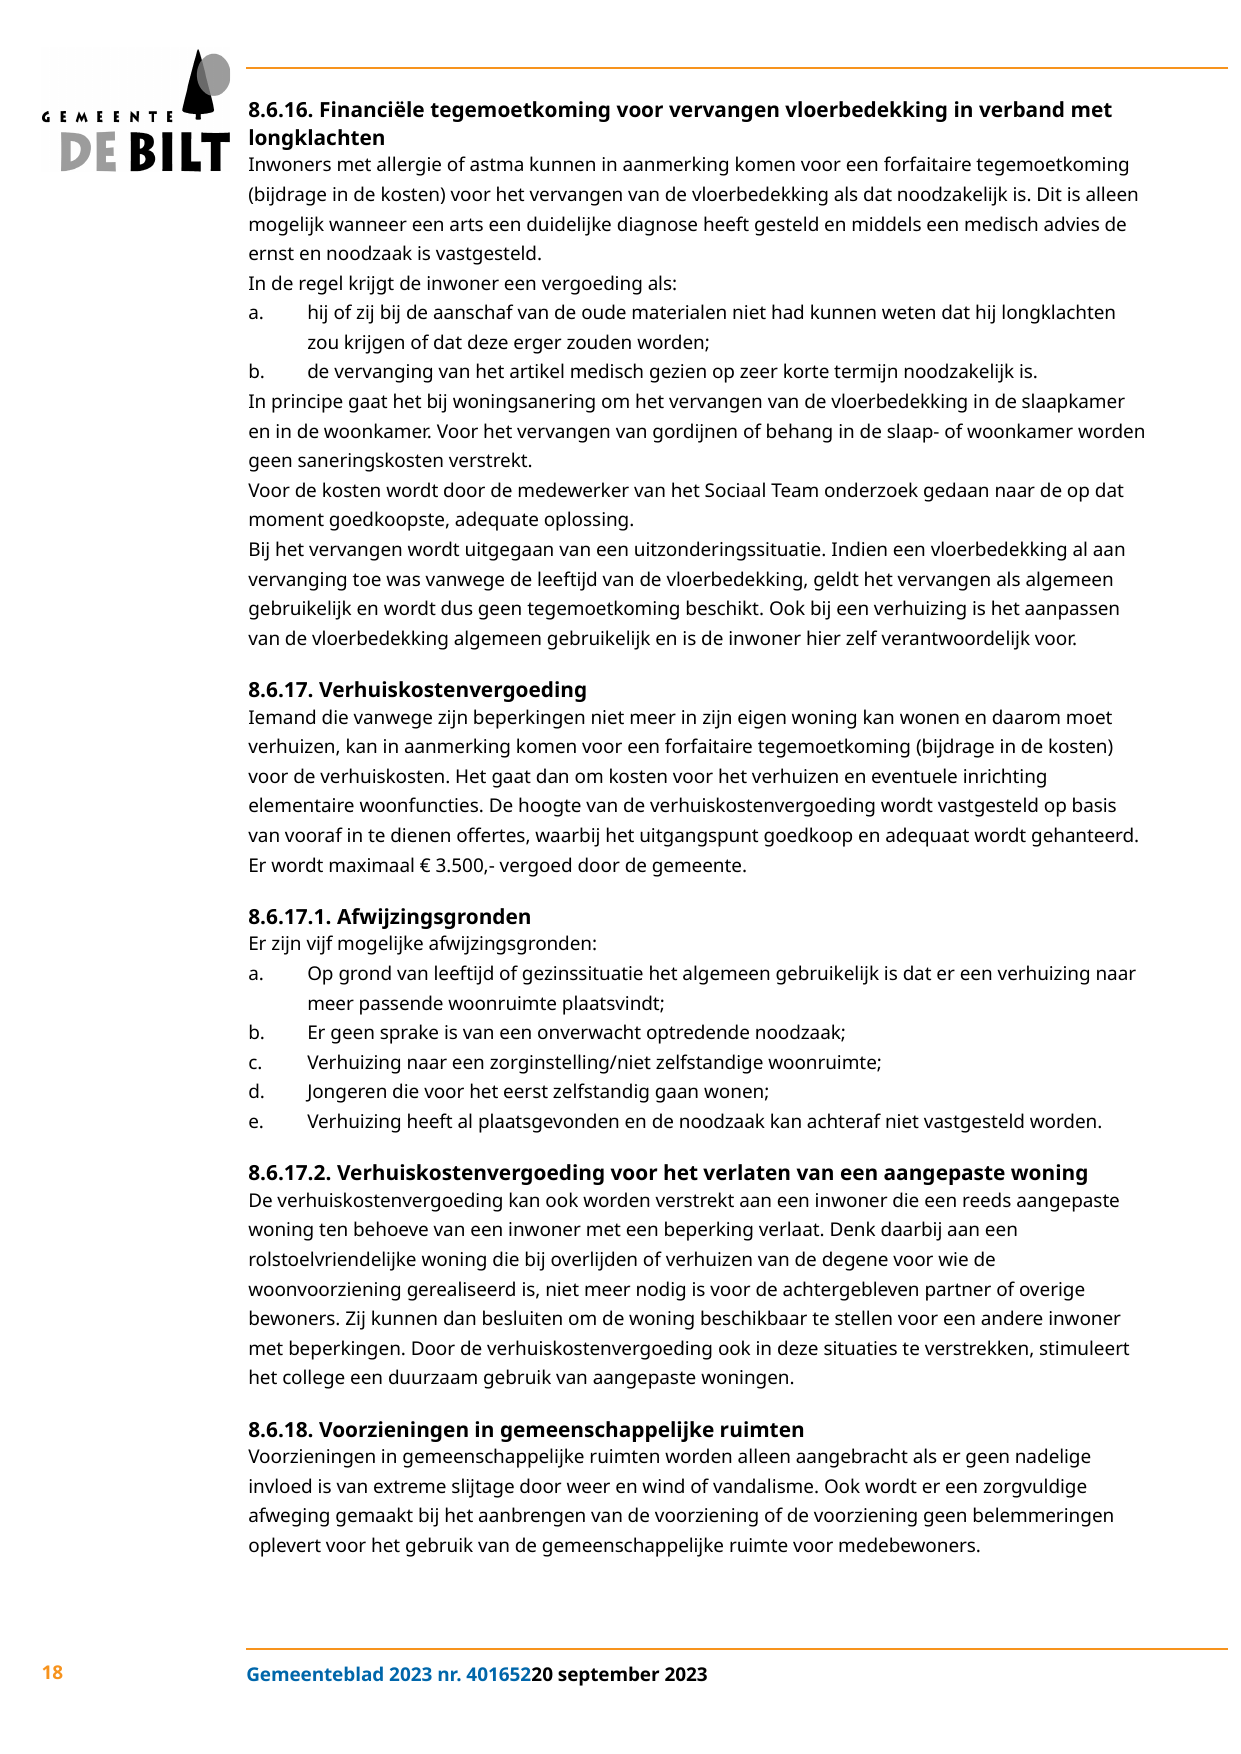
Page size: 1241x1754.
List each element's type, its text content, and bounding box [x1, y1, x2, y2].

picture [41, 47, 231, 172]
text Er wordt maximaal € 3.500,- vergoed door de gemeente. [248, 852, 1152, 877]
list Verhuizing naar een zorginstelling/niet zelfstandige woonruimte; [248, 1049, 1152, 1075]
text 8.6.16. Financiële tegemoetkoming voor vervangen vloerbedekking in verband met longklachten [248, 95, 1152, 152]
list Verhuizing heeft al plaatsgevonden en de noodzaak kan achteraf niet vastgesteld worden. [248, 1108, 1152, 1134]
list Op grond van leeftijd of gezinssituatie het algemeen gebruikelijk is dat er een verhuizing naar meer passende woonruimte plaatsvindt; [248, 960, 1152, 1016]
text In de regel krijgt de inwoner een vergoeding als: [248, 270, 1152, 296]
text In principe gaat het bij woningsanering om het vervangen van de vloerbedekking in de slaapkamer en in de woonkamer. Voor het vervangen van gordijnen of behang in de slaap- of woonkamer worden geen saneringskosten verstrekt. [248, 388, 1152, 473]
text Er zijn vijf mogelijke afwijzingsgronden: [248, 931, 1152, 956]
text 8.6.17.2. Verhuiskostenvergoeding voor het verlaten van een aangepaste woning [248, 1158, 1152, 1187]
text Voor de kosten wordt door de medewerker van het Sociaal Team onderzoek gedaan naar de op dat moment goedkoopste, adequate oplossing. [248, 477, 1152, 532]
list Er geen sprake is van een onverwacht optredende noodzaak; [248, 1019, 1152, 1045]
text Voorzieningen in gemeenschappelijke ruimten worden alleen aangebracht als er geen nadelige invloed is van extreme slijtage door weer en wind of vandalisme. Ook wordt er een zorgvuldige afweging gemaakt bij het aanbrengen van de voorziening of de voorziening geen belemmeringen oplevert voor het gebruik van de gemeenschappelijke ruimte voor medebewoners. [248, 1443, 1152, 1558]
text 8.6.17.1. Afwijzingsgronden [248, 902, 1152, 931]
text 8.6.18. Voorzieningen in gemeenschappelijke ruimten [248, 1415, 1152, 1443]
text Inwoners met allergie of astma kunnen in aanmerking komen voor een forfaitaire tegemoetkoming (bijdrage in de kosten) voor het vervangen van de vloerbedekking als dat noodzakelijk is. Dit is alleen mogelijk wanneer een arts een duidelijke diagnose heeft gesteld en middels een medisch advies de ernst en noodzaak is vastgesteld. [248, 152, 1152, 266]
list hij of zij bij de aanschaf van de oude materialen niet had kunnen weten dat hij longklachten zou krijgen of dat deze erger zouden worden; [248, 299, 1152, 355]
text 8.6.17. Verhuiskostenvergoeding [248, 675, 1152, 704]
text Iemand die vanwege zijn beperkingen niet meer in zijn eigen woning kan wonen en daarom moet verhuizen, kan in aanmerking komen voor een forfaitaire tegemoetkoming (bijdrage in de kosten) voor de verhuiskosten. Het gaat dan om kosten voor het verhuizen en eventuele inrichting elementaire woonfuncties. De hoogte van de verhuiskostenvergoeding wordt vastgesteld op basis van vooraf in te dienen offertes, waarbij het uitgangspunt goedkoop en adequaat wordt gehanteerd. [248, 704, 1152, 848]
text De verhuiskostenvergoeding kan ook worden verstrekt aan een inwoner die een reeds aangepaste woning ten behoeve van een inwoner met een beperking verlaat. Denk daarbij aan een rolstoelvriendelijke woning die bij overlijden of verhuizen van de degene voor wie de woonvoorziening gerealiseerd is, niet meer nodig is voor de achtergebleven partner of overige bewoners. Zij kunnen dan besluiten om de woning beschikbaar te stellen voor een andere inwoner met beperkingen. Door de verhuiskostenvergoeding ook in deze situaties te verstrekken, stimuleert het college een duurzaam gebruik van aangepaste woningen. [248, 1187, 1152, 1390]
text Bij het vervangen wordt uitgegaan van een uitzonderingssituatie. Indien een vloerbedekking al aan vervanging toe was vanwege de leeftijd van de vloerbedekking, geldt het vervangen als algemeen gebruikelijk en wordt dus geen tegemoetkoming beschikt. Ook bij een verhuizing is het aanpassen van de vloerbedekking algemeen gebruikelijk en is de inwoner hier zelf verantwoordelijk voor. [248, 536, 1152, 651]
list de vervanging van het artikel medisch gezien op zeer korte termijn noodzakelijk is. [248, 359, 1152, 384]
list Jongeren die voor het eerst zelfstandig gaan wonen; [248, 1078, 1152, 1104]
